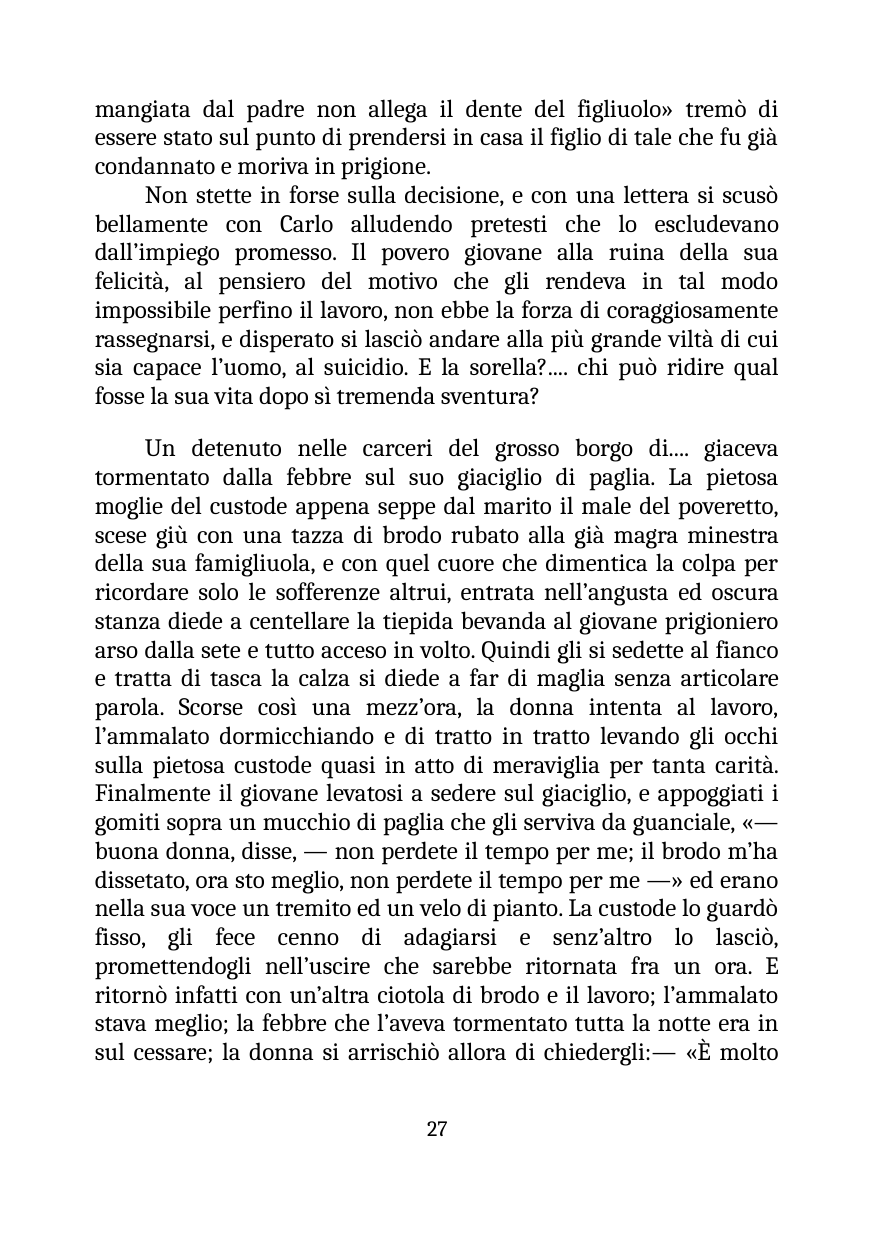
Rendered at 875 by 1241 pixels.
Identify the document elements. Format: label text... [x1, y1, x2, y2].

text Un detenuto nelle carceri del grosso borgo di.... giaceva tormentato dalla febbre sul suo giaciglio di paglia. La pietosa moglie del custode appena seppe dal marito il male del poveretto, scese giù con una tazza di brodo rubato alla già magra minestra della sua famigliuola, e con quel cuore che dimentica la colpa per ricordare solo le sofferenze altrui, entrata nell’angusta ed oscura stanza diede a centellare la tiepida bevanda al giovane prigioniero arso dalla sete e tutto acceso in volto. Quindi gli si sedette al fianco e tratta di tasca la calza si diede a far di maglia senza articolare parola. Scorse così una mezz’ora, la donna intenta al lavoro, l’ammalato dormicchiando e di tratto in tratto levando gli occhi sulla pietosa custode quasi in atto di meraviglia per tanta carità. Finalmente il giovane levatosi a sedere sul giaciglio, e appoggiati i gomiti sopra un mucchio di paglia che gli serviva da guanciale, «— buona donna, disse, — non perdete il tempo per me; il brodo m’ha dissetato, ora sto meglio, non perdete il tempo per me —» ed erano nella sua voce un tremito ed un velo di pianto. La custode lo guardò fisso, gli fece cenno di adagiarsi e senz’altro lo lasciò, promettendogli nell’uscire che sarebbe ritornata fra un ora. E ritornò infatti con un’altra ciotola di brodo e il lavoro; l’ammalato stava meglio; la febbre che l’aveva tormentato tutta la notte era in sul cessare; la donna si arrischiò allora di chiedergli:— «È molto [94, 434, 779, 1067]
text mangiata dal padre non allega il dente del figliuolo» tremò di essere stato sul punto di prendersi in casa il figlio di tale che fu già condannato e moriva in prigione. [94, 94, 779, 181]
text Non stette in forse sulla decisione, e con una lettera si scusò bellamente con Carlo alludendo pretesti che lo escludevano dall’impiego promesso. Il povero giovane alla ruina della sua felicità, al pensiero del motivo che gli rendeva in tal modo impossibile perfino il lavoro, non ebbe la forza di coraggiosamente rassegnarsi, e disperato si lasciò andare alla più grande viltà di cui sia capace l’uomo, al suicidio. E la sorella?.... chi può ridire qual fosse la sua vita dopo sì tremenda sventura? [94, 181, 779, 411]
